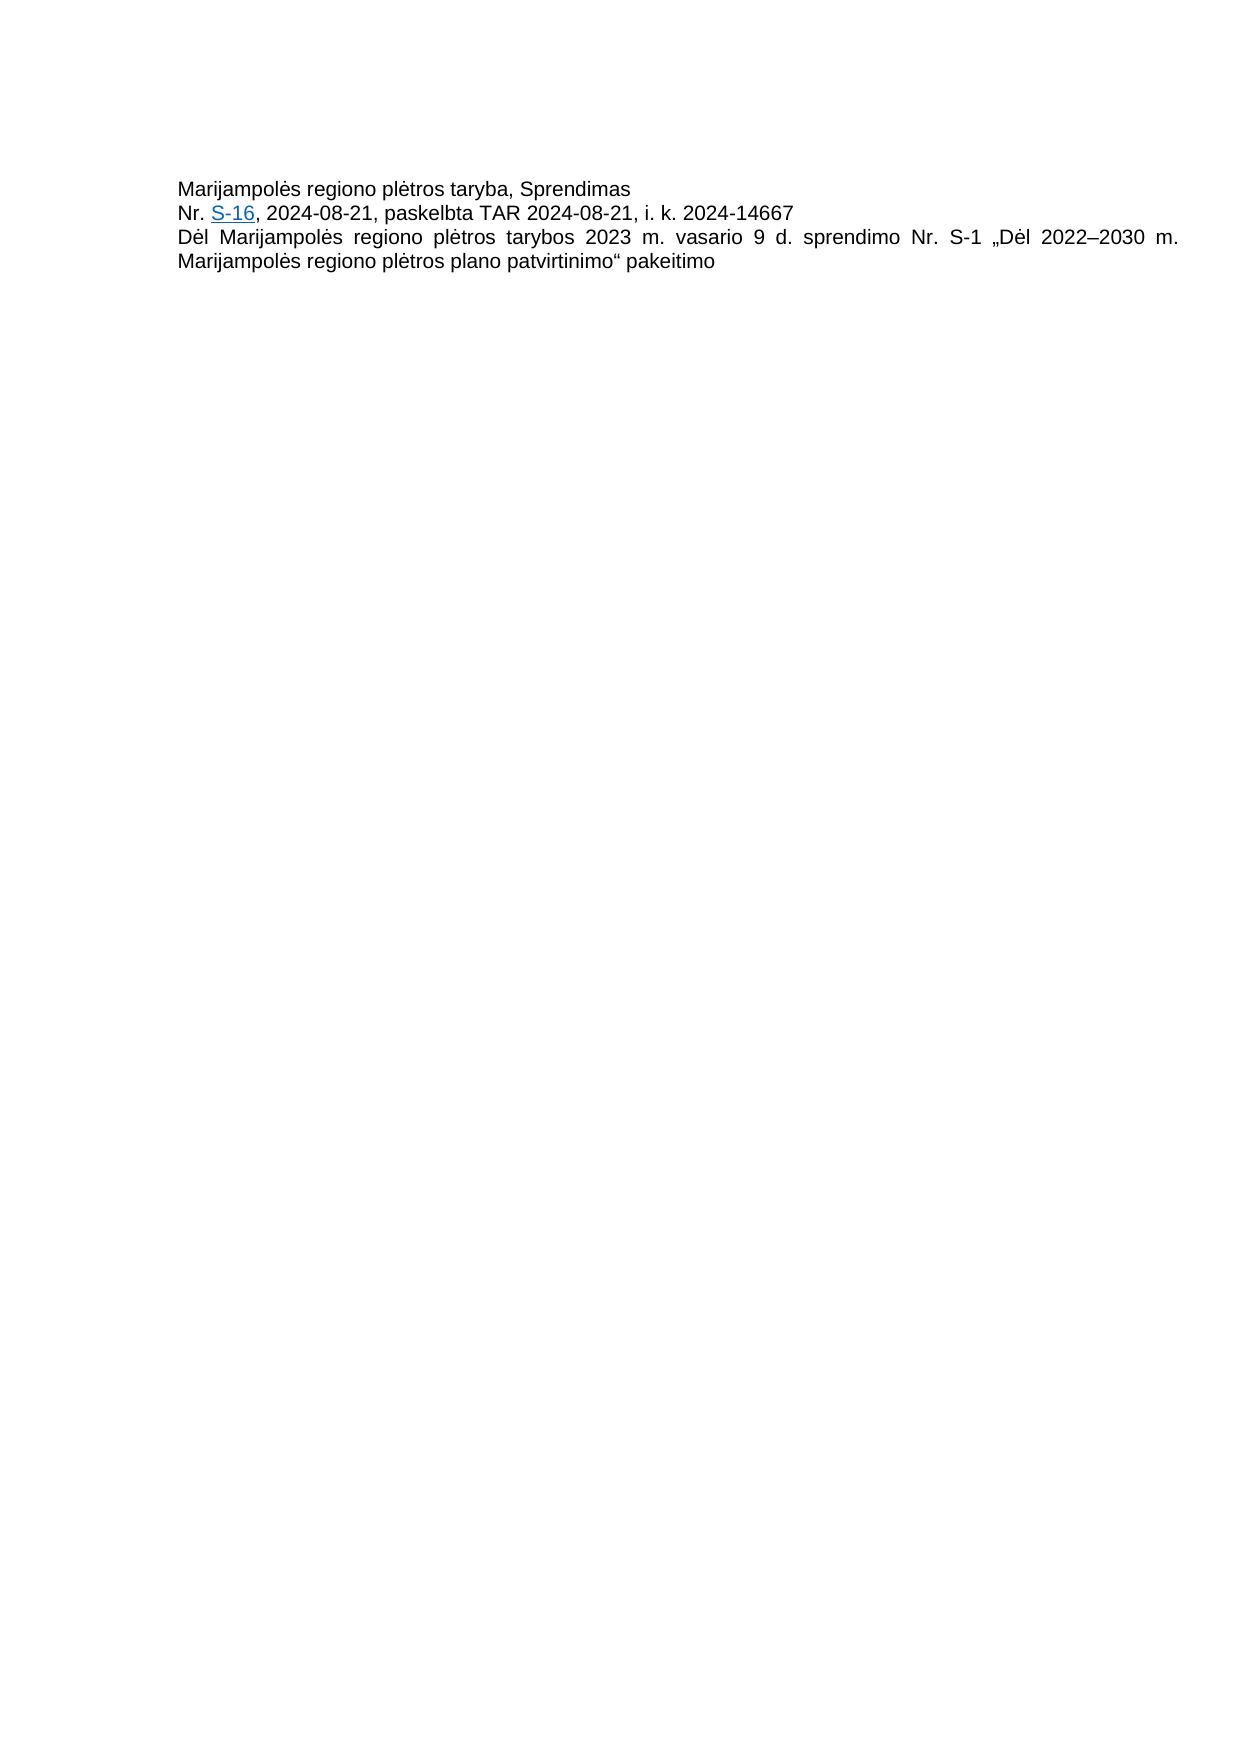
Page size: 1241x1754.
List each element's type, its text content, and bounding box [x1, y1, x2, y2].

text Dėl Marijampolės regiono plėtros tarybos 2023 m. vasario 9 d. sprendimo Nr. S-1 „Dėl 2022–2030 m. Marijampolės regiono plėtros plano patvirtinimo“ pakeitimo [177, 225, 1181, 273]
text Nr. S-16, 2024-08-21, paskelbta TAR 2024-08-21, i. k. 2024-14667 [177, 201, 1181, 225]
text Marijampolės regiono plėtros taryba, Sprendimas [177, 177, 1181, 201]
